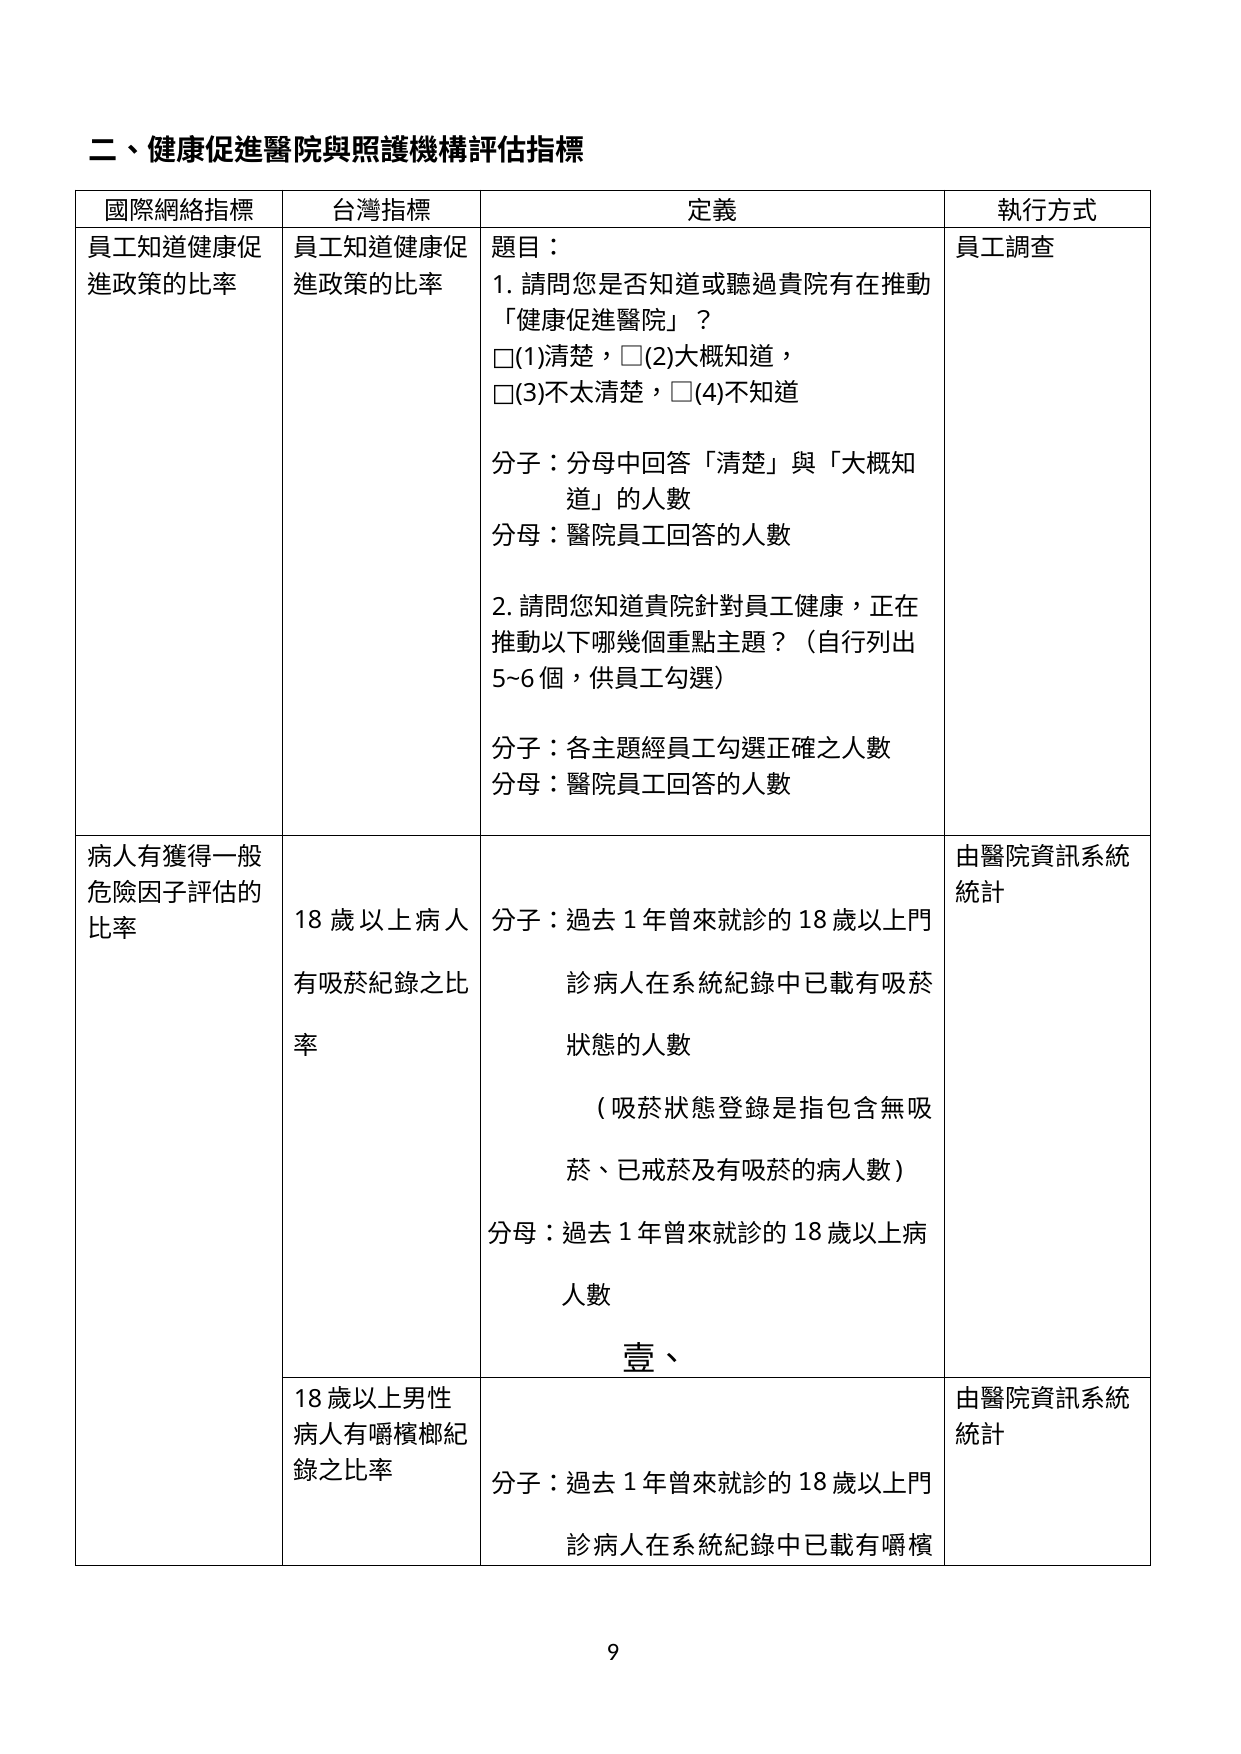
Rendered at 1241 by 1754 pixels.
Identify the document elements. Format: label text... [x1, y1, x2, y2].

table_header 定義 [481, 191, 944, 227]
table_header 執行方式 [945, 191, 1150, 227]
table_cell 由醫院資訊系統統計 [945, 1378, 1150, 1564]
table_cell 員工調查 [945, 228, 1150, 835]
table_cell 題目： 1. 請問您是否知道或聽過貴院有在推動「健康促進醫院」？ □(1)清楚，□(2)大概知道， □(3)不太清楚，□(4)不知道 分子：分母中回答「清楚」與「大概知道」的人數 分母：醫院員工回答的人數 2. 請問您知道貴院針對員工健康，正在推動以下哪幾個重點主題？（自行列出5~6個，供員工勾選） 分子：各主題經員工勾選正確之人數 分母：醫院員工回答的人數 [481, 228, 944, 835]
table_cell 員工知道健康促進政策的比率 [76, 228, 282, 835]
table_cell 病人有獲得一般危險因子評估的比率 [76, 836, 282, 1564]
table_cell 分子：過去1年曾來就診的18歲以上門診病人在系統紀錄中已載有吸菸狀態的人數 (吸菸狀態登錄是指包含無吸菸、已戒菸及有吸菸的病人數) 分母：過去1年曾來就診的18歲以上病人數 [481, 836, 944, 1377]
table_header 國際網絡指標 [76, 191, 282, 227]
table_cell 分子：過去1年曾來就診的18歲以上門診病人在系統紀錄中已載有嚼檳 [481, 1378, 944, 1564]
table_cell 18歲以上男性病人有嚼檳榔紀錄之比率 [283, 1378, 480, 1564]
table_cell 員工知道健康促進政策的比率 [283, 228, 480, 835]
table_cell 由醫院資訊系統統計 [945, 836, 1150, 1377]
text 二、健康促進醫院與照護機構評估指標 [89, 127, 1137, 169]
table_header 台灣指標 [283, 191, 480, 227]
table_cell 18歲以上病人有吸菸紀錄之比率 [283, 836, 480, 1377]
